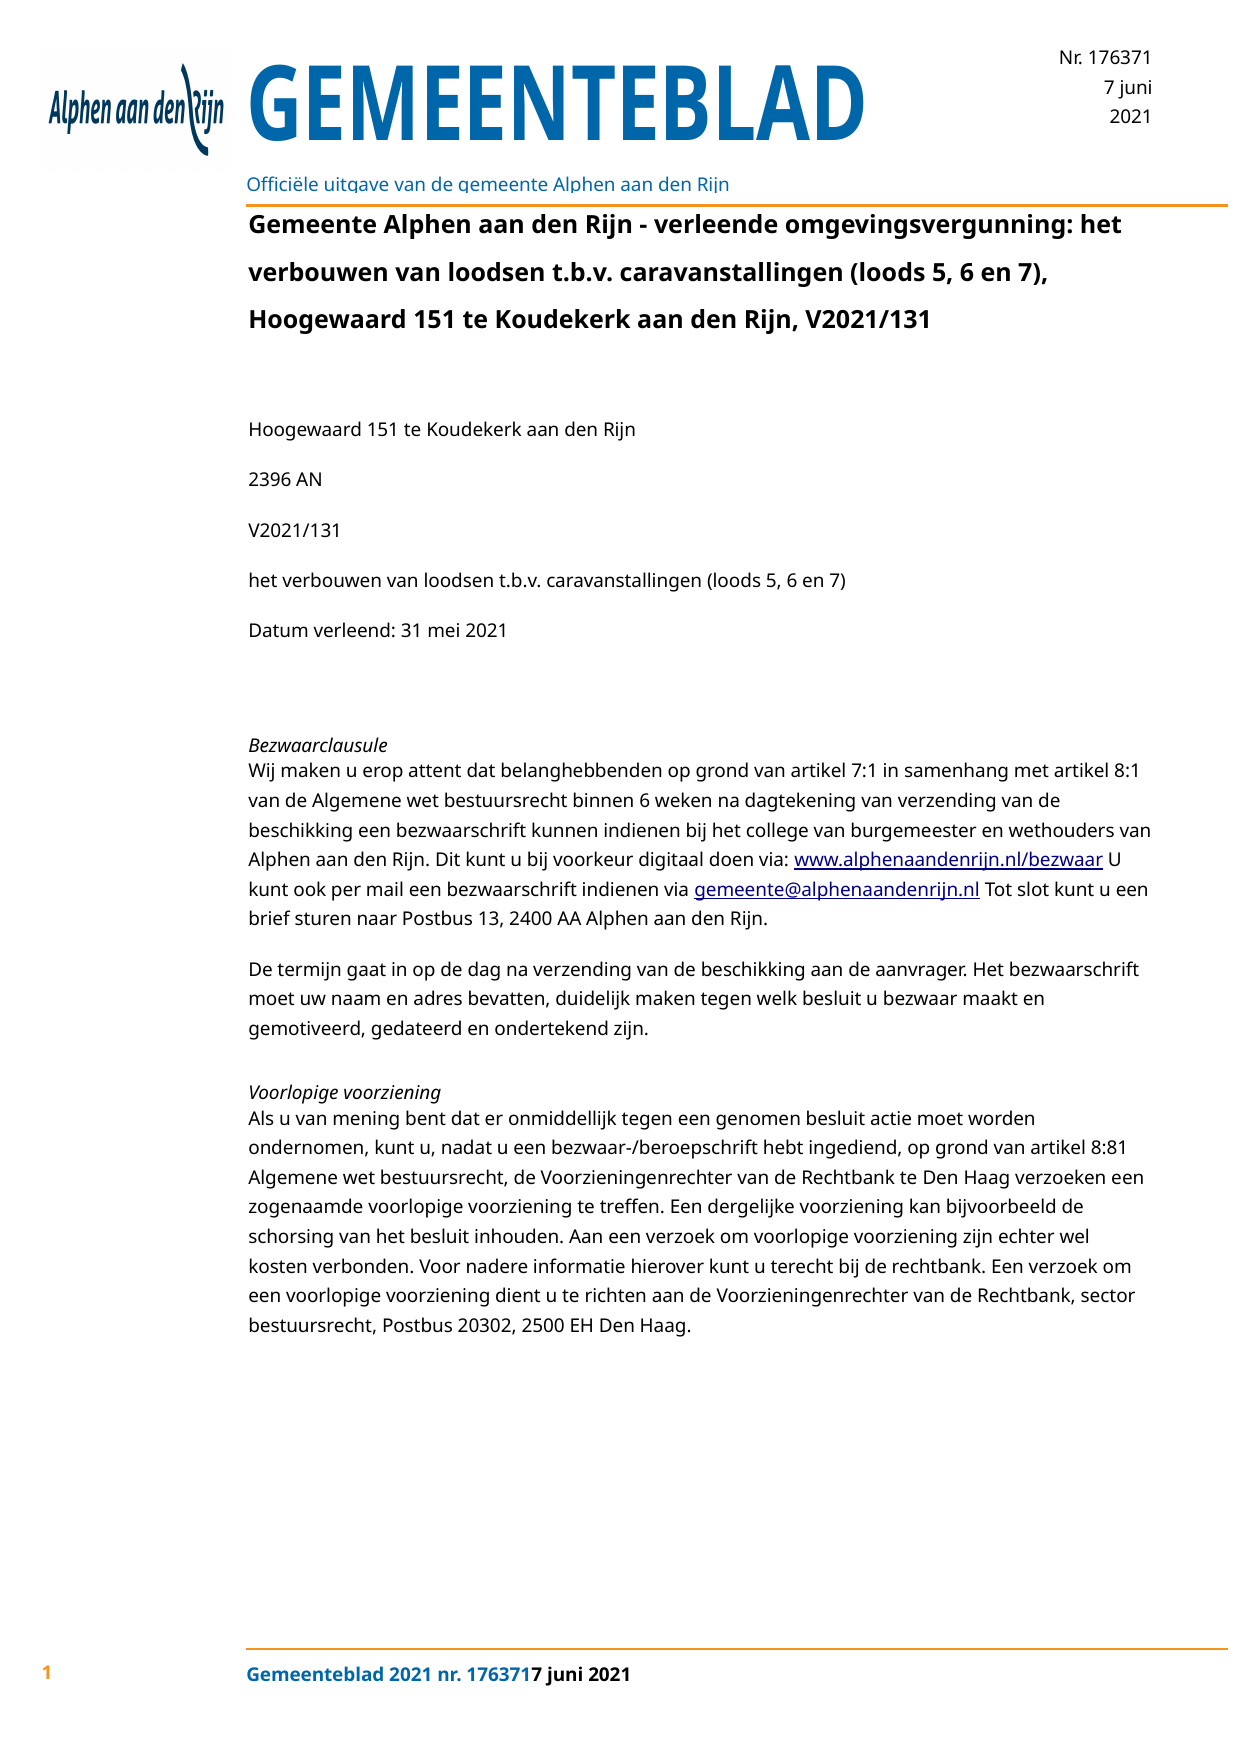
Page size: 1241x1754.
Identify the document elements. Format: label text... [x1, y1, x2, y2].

text Bezwaarclausule [248, 732, 1152, 758]
text Als u van mening bent dat er onmiddellijk tegen een genomen besluit actie moet worden ondernomen, kunt u, nadat u een bezwaar-/beroepschrift hebt ingediend, op grond van artikel 8:81 Algemene wet bestuursrecht, de Voorzieningenrechter van de Rechtbank te Den Haag verzoeken een zogenaamde voorlopige voorziening te treffen. Een dergelijke voorziening kan bijvoorbeeld de schorsing van het besluit inhouden. Aan een verzoek om voorlopige voorziening zijn echter wel kosten verbonden. Voor nadere informatie hierover kunt u terecht bij de rechtbank. Een verzoek om een voorlopige voorziening dient u te richten aan de Voorzieningenrechter van de Rechtbank, sector bestuursrecht, Postbus 20302, 2500 EH Den Haag. [248, 1105, 1152, 1338]
picture [41, 47, 231, 172]
text De termijn gaat in op de dag na verzending van de beschikking aan de aanvrager. Het bezwaarschrift moet uw naam en adres bevatten, duidelijk maken tegen welk besluit u bezwaar maakt en gemotiveerd, gedateerd en ondertekend zijn. [248, 956, 1152, 1041]
text Gemeente Alphen aan den Rijn - verleende omgevingsvergunning: het verbouwen van loodsen t.b.v. caravanstallingen (loods 5, 6 en 7), Hoogewaard 151 te Koudekerk aan den Rijn, V2021/131 [248, 207, 1152, 336]
text het verbouwen van loodsen t.b.v. caravanstallingen (loods 5, 6 en 7) [248, 567, 1152, 593]
text Datum verleend: 31 mei 2021 [248, 618, 1152, 643]
text V2021/131 [248, 517, 1152, 542]
text Voorlopige voorziening [248, 1079, 1152, 1105]
text Hoogewaard 151 te Koudekerk aan den Rijn [248, 416, 1152, 442]
text Wij maken u erop attent dat belanghebbenden op grond van artikel 7:1 in samenhang met artikel 8:1 van de Algemene wet bestuursrecht binnen 6 weken na dagtekening van verzending van de beschikking een bezwaarschrift kunnen indienen bij het college van burgemeester en wethouders van Alphen aan den Rijn. Dit kunt u bij voorkeur digitaal doen via: www.alphenaandenrijn.nl/bezwaar U kunt ook per mail een bezwaarschrift indienen via gemeente@alphenaandenrijn.nl Tot slot kunt u een brief sturen naar Postbus 13, 2400 AA Alphen aan den Rijn. [248, 758, 1152, 931]
text 2396 AN [248, 466, 1152, 492]
